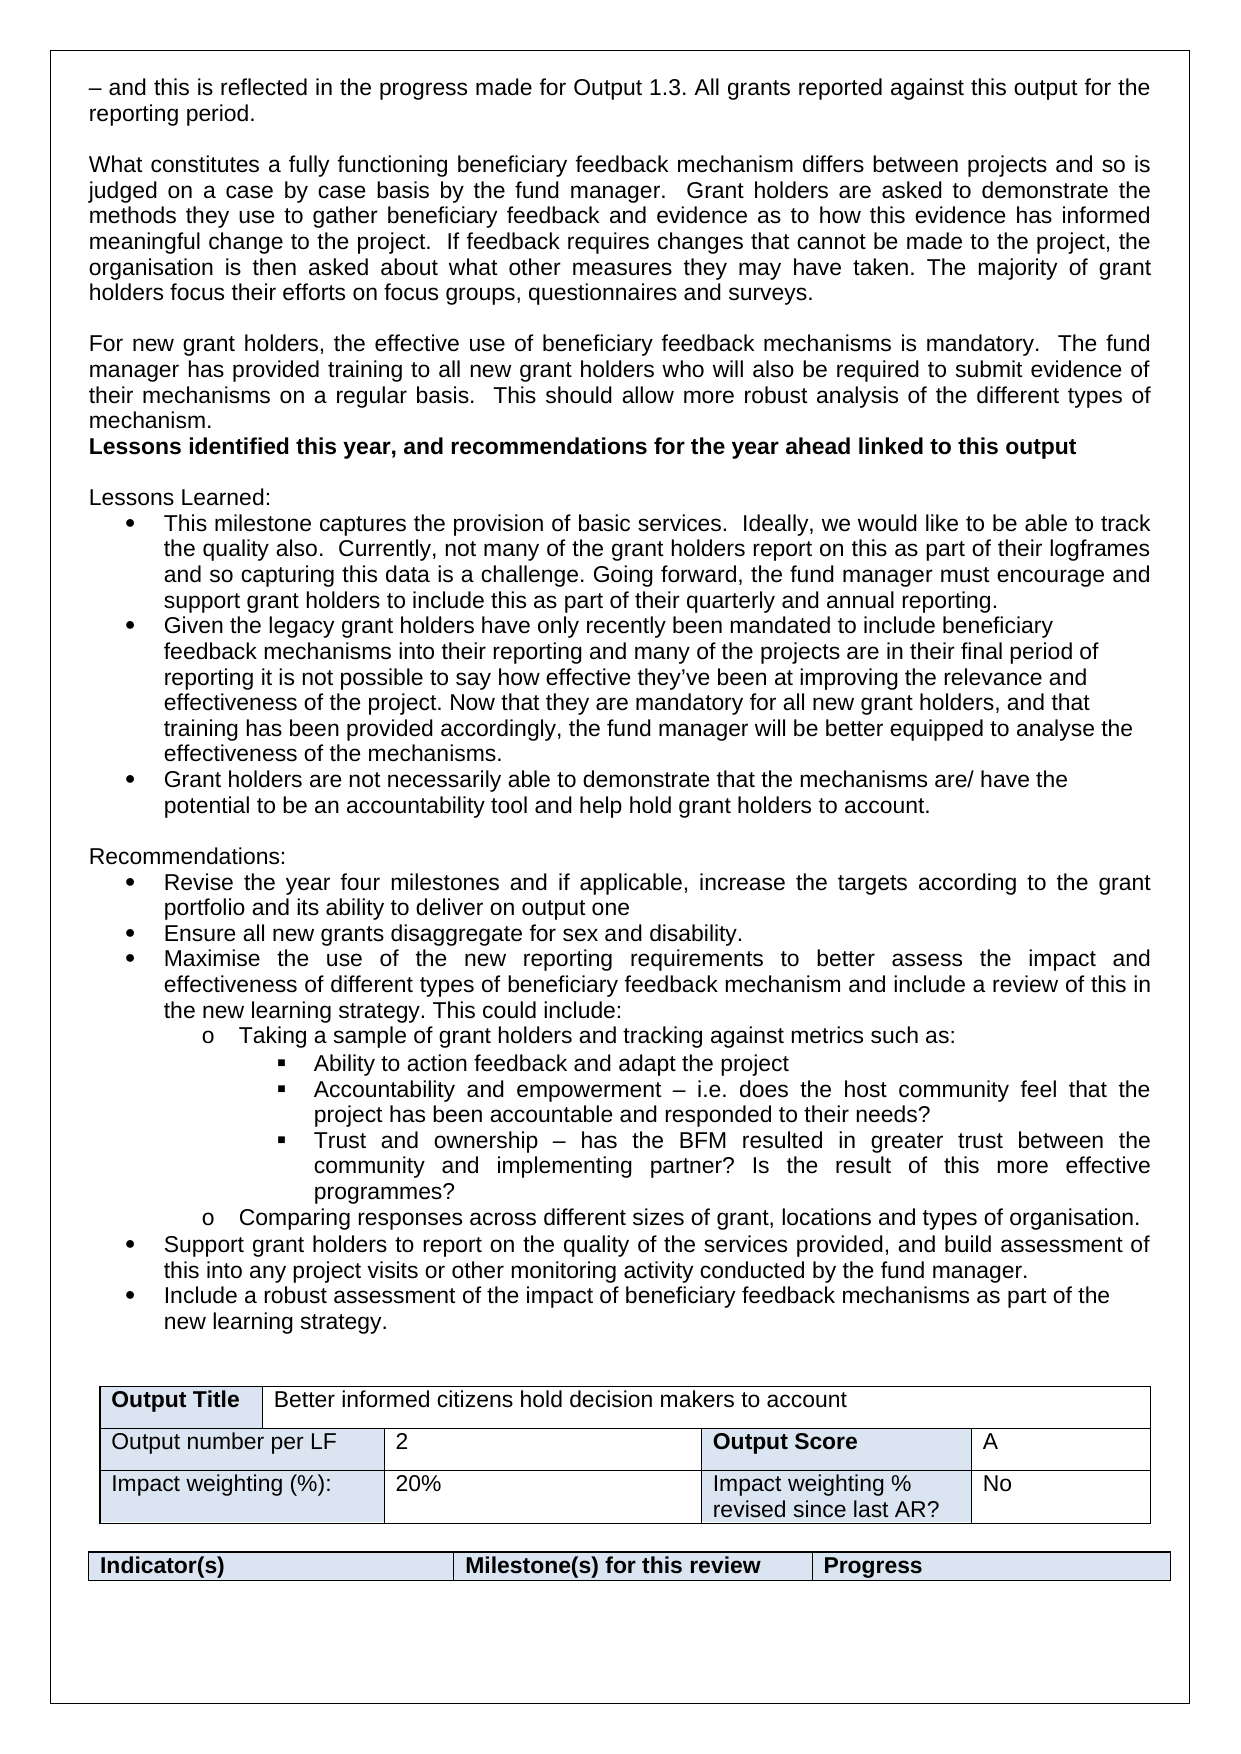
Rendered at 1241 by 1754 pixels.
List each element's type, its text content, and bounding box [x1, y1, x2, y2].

list Maximise the use of the new reporting requirements to better assess the impact and effectiveness of different types of beneficiary feedback mechanism and include a review of this in the new learning strategy. This could include: [126, 946, 1152, 1023]
table_cell Impact weighting % revised since last AR? [702, 1471, 971, 1522]
table_cell No [972, 1471, 1150, 1522]
list Trust and ownership – has the BFM resulted in greater trust between the community and implementing partner? Is the result of this more effective programmes? [276, 1127, 1152, 1204]
list This milestone captures the provision of basic services. Ideally, we would like to be able to track the quality also. Currently, not many of the grant holders report on this as part of their logframes and so capturing this data is a challenge. Going forward, the fund manager must encourage and support grant holders to include this as part of their quarterly and annual reporting. [126, 511, 1152, 613]
table_cell Output Score [702, 1429, 971, 1470]
list Taking a sample of grant holders and tracking against metrics such as: [201, 1023, 1152, 1051]
text Recommendations: [89, 844, 1152, 869]
text For new grant holders, the effective use of beneficiary feedback mechanisms is mandatory. The fund manager has provided training to all new grant holders who will also be required to submit evidence of their mechanisms on a regular basis. This should allow more robust analysis of the different types of mechanism. [89, 331, 1152, 434]
list Support grant holders to report on the quality of the services provided, and build assessment of this into any project visits or other monitoring activity conducted by the fund manager. [126, 1232, 1152, 1283]
table_header Better informed citizens hold decision makers to account [263, 1387, 1150, 1428]
text What constitutes a fully functioning beneficiary feedback mechanism differs between projects and so is judged on a case by case basis by the fund manager. Grant holders are asked to demonstrate the methods they use to gather beneficiary feedback and evidence as to how this evidence has informed meaningful change to the project. If feedback requires changes that cannot be made to the project, the organisation is then asked about what other measures they may have taken. The majority of grant holders focus their efforts on focus groups, questionnaires and surveys. [89, 152, 1152, 306]
list Comparing responses across different sizes of grant, locations and types of organisation. [201, 1204, 1152, 1232]
list Include a robust assessment of the impact of beneficiary feedback mechanisms as part of the new learning strategy. [126, 1283, 1152, 1334]
table_header Indicator(s) [89, 1553, 453, 1580]
list Given the legacy grant holders have only recently been mandated to include beneficiary feedback mechanisms into their reporting and many of the projects are in their final period of reporting it is not possible to say how effective they’ve been at improving the relevance and effectiveness of the project. Now that they are mandatory for all new grant holders, and that training has been provided accordingly, the fund manager will be better equipped to analyse the effectiveness of the mechanisms. [126, 613, 1152, 767]
table_header Milestone(s) for this review [454, 1553, 812, 1580]
list Grant holders are not necessarily able to demonstrate that the mechanisms are/ have the potential to be an accountability tool and help hold grant holders to account. [126, 767, 1152, 818]
list Ability to action feedback and adapt the project [276, 1051, 1152, 1076]
list Accountability and empowerment – i.e. does the host community feel that the project has been accountable and responded to their needs? [276, 1076, 1152, 1127]
table_header Output Title [101, 1387, 262, 1428]
table_cell 20% [385, 1471, 701, 1522]
text – and this is reflected in the progress made for Output 1.3. All grants reported against this output for the reporting period. [89, 75, 1152, 126]
table_header Progress [813, 1553, 1170, 1580]
table_cell A [972, 1429, 1150, 1470]
table_cell Impact weighting (%): [101, 1471, 384, 1522]
list Revise the year four milestones and if applicable, increase the targets according to the grant portfolio and its ability to deliver on output one [126, 869, 1152, 921]
text Lessons identified this year, and recommendations for the year ahead linked to this output [89, 434, 1152, 459]
text Lessons Learned: [89, 485, 1152, 511]
table_cell Output number per LF [101, 1429, 384, 1470]
list Ensure all new grants disaggregate for sex and disability. [126, 921, 1152, 946]
table_cell 2 [385, 1429, 701, 1470]
